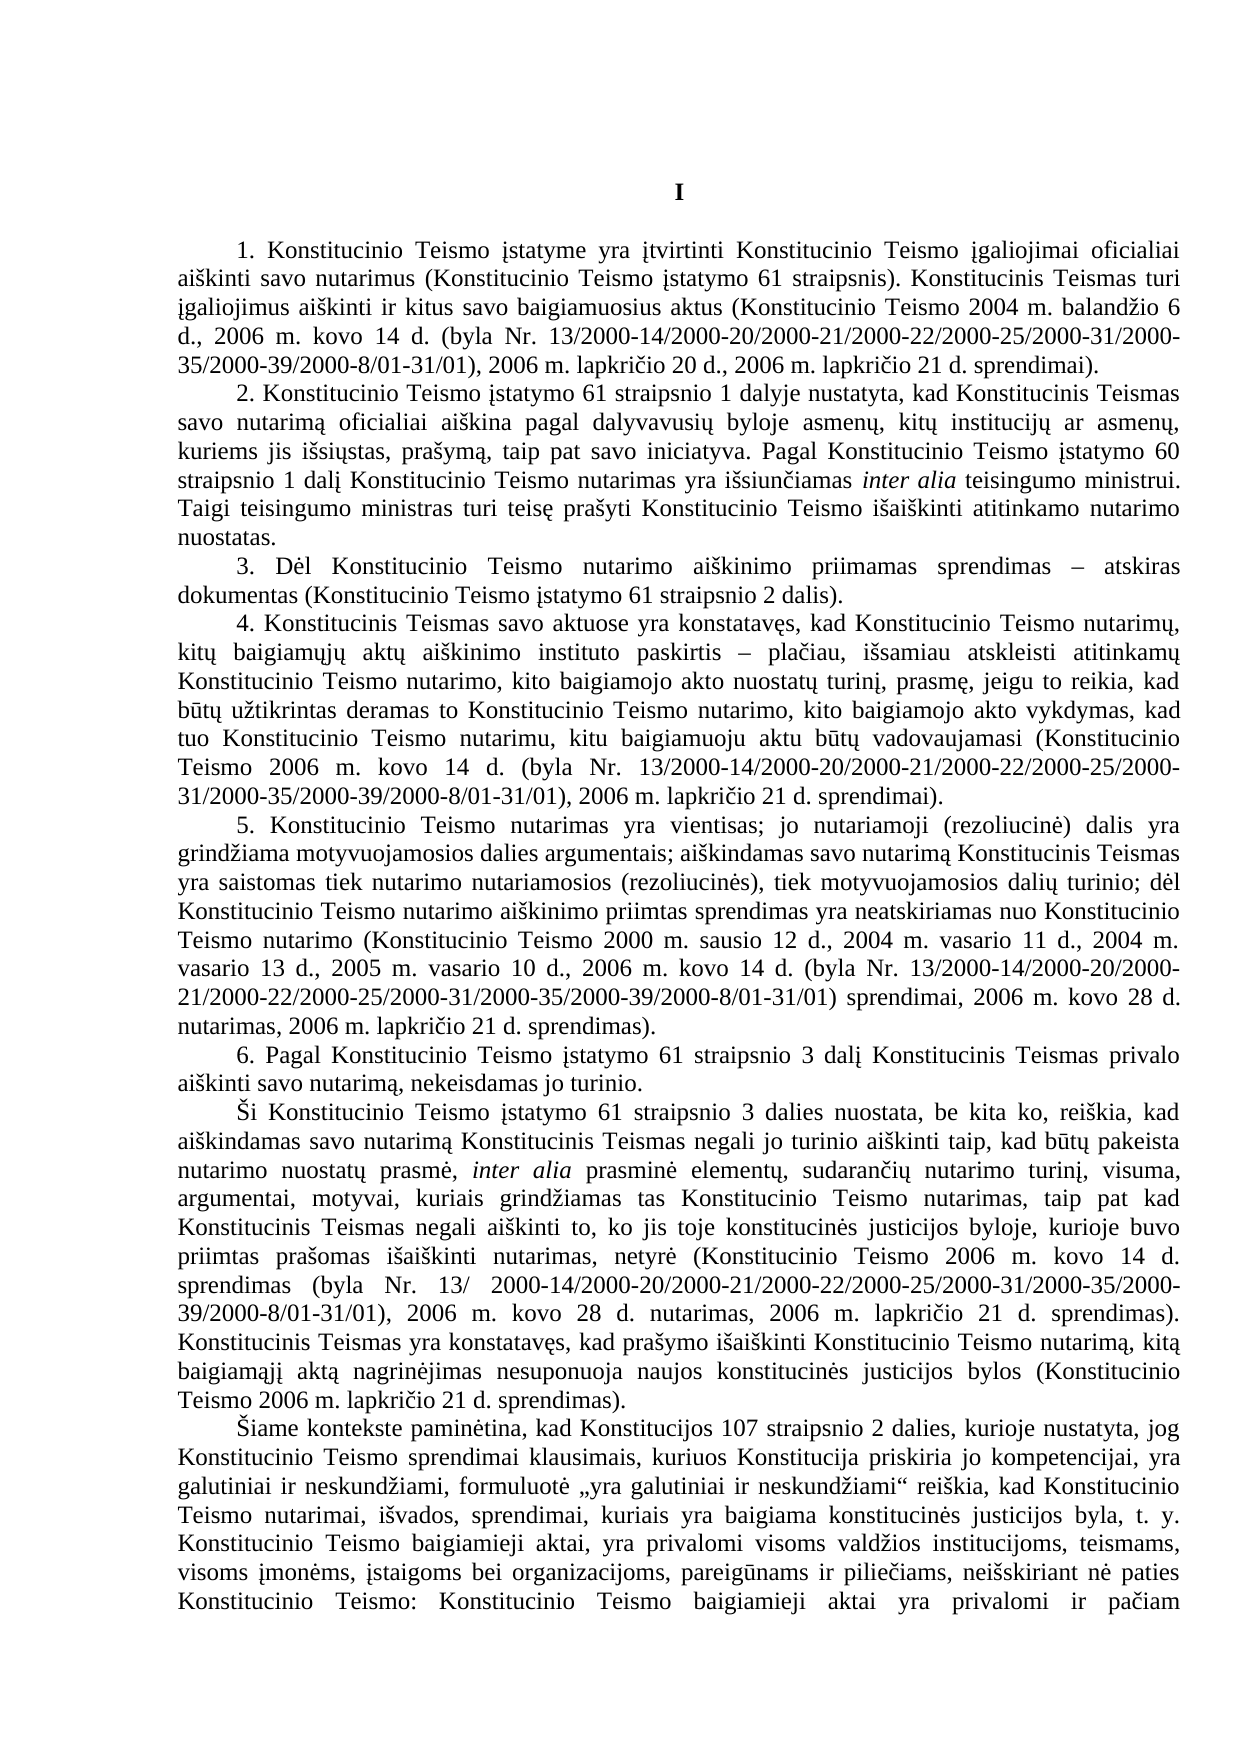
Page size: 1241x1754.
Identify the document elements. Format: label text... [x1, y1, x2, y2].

text I [177, 177, 1181, 206]
text 3. Dėl Konstitucinio Teismo nutarimo aiškinimo priimamas sprendimas – atskiras dokumentas (Konstitucinio Teismo įstatymo 61 straipsnio 2 dalis). [177, 551, 1181, 608]
text 1. Konstitucinio Teismo įstatyme yra įtvirtinti Konstitucinio Teismo įgaliojimai oficialiai aiškinti savo nutarimus (Konstitucinio Teismo įstatymo 61 straipsnis). Konstitucinis Teismas turi įgaliojimus aiškinti ir kitus savo baigiamuosius aktus (Konstitucinio Teismo 2004 m. balandžio 6 d., 2006 m. kovo 14 d. (byla Nr. 13/2000-14/2000-20/2000-21/2000-22/2000-25/2000-31/2000-35/2000-39/2000-8/01-31/01), 2006 m. lapkričio 20 d., 2006 m. lapkričio 21 d. sprendimai). [177, 235, 1181, 378]
text Šiame kontekste paminėtina, kad Konstitucijos 107 straipsnio 2 dalies, kurioje nustatyta, jog Konstitucinio Teismo sprendimai klausimais, kuriuos Konstitucija priskiria jo kompetencijai, yra galutiniai ir neskundžiami, formuluotė „yra galutiniai ir neskundžiami“ reiškia, kad Konstitucinio Teismo nutarimai, išvados, sprendimai, kuriais yra baigiama konstitucinės justicijos byla, t. y. Konstitucinio Teismo baigiamieji aktai, yra privalomi visoms valdžios institucijoms, teismams, visoms įmonėms, įstaigoms bei organizacijoms, pareigūnams ir piliečiams, neišskiriant nė paties Konstitucinio Teismo: Konstitucinio Teismo baigiamieji aktai yra privalomi ir pačiam [177, 1413, 1181, 1615]
text 6. Pagal Konstitucinio Teismo įstatymo 61 straipsnio 3 dalį Konstitucinis Teismas privalo aiškinti savo nutarimą, nekeisdamas jo turinio. [177, 1040, 1181, 1097]
text 4. Konstitucinis Teismas savo aktuose yra konstatavęs, kad Konstitucinio Teismo nutarimų, kitų baigiamųjų aktų aiškinimo instituto paskirtis – plačiau, išsamiau atskleisti atitinkamų Konstitucinio Teismo nutarimo, kito baigiamojo akto nuostatų turinį, prasmę, jeigu to reikia, kad būtų užtikrintas deramas to Konstitucinio Teismo nutarimo, kito baigiamojo akto vykdymas, kad tuo Konstitucinio Teismo nutarimu, kitu baigiamuoju aktu būtų vadovaujamasi (Konstitucinio Teismo 2006 m. kovo 14 d. (byla Nr. 13/2000-14/2000-20/2000-21/2000-22/2000-25/2000-31/2000-35/2000-39/2000-8/01-31/01), 2006 m. lapkričio 21 d. sprendimai). [177, 608, 1181, 810]
text Ši Konstitucinio Teismo įstatymo 61 straipsnio 3 dalies nuostata, be kita ko, reiškia, kad aiškindamas savo nutarimą Konstitucinis Teismas negali jo turinio aiškinti taip, kad būtų pakeista nutarimo nuostatų prasmė, inter alia prasminė elementų, sudarančių nutarimo turinį, visuma, argumentai, motyvai, kuriais grindžiamas tas Konstitucinio Teismo nutarimas, taip pat kad Konstitucinis Teismas negali aiškinti to, ko jis toje konstitucinės justicijos byloje, kurioje buvo priimtas prašomas išaiškinti nutarimas, netyrė (Konstitucinio Teismo 2006 m. kovo 14 d. sprendimas (byla Nr. 13/ 2000-14/2000-20/2000-21/2000-22/2000-25/2000-31/2000-35/2000-39/2000-8/01-31/01), 2006 m. kovo 28 d. nutarimas, 2006 m. lapkričio 21 d. sprendimas). Konstitucinis Teismas yra konstatavęs, kad prašymo išaiškinti Konstitucinio Teismo nutarimą, kitą baigiamąjį aktą nagrinėjimas nesuponuoja naujos konstitucinės justicijos bylos (Konstitucinio Teismo 2006 m. lapkričio 21 d. sprendimas). [177, 1097, 1181, 1413]
text 2. Konstitucinio Teismo įstatymo 61 straipsnio 1 dalyje nustatyta, kad Konstitucinis Teismas savo nutarimą oficialiai aiškina pagal dalyvavusių byloje asmenų, kitų institucijų ar asmenų, kuriems jis išsiųstas, prašymą, taip pat savo iniciatyva. Pagal Konstitucinio Teismo įstatymo 60 straipsnio 1 dalį Konstitucinio Teismo nutarimas yra išsiunčiamas inter alia teisingumo ministrui. Taigi teisingumo ministras turi teisę prašyti Konstitucinio Teismo išaiškinti atitinkamo nutarimo nuostatas. [177, 378, 1181, 551]
text 5. Konstitucinio Teismo nutarimas yra vientisas; jo nutariamoji (rezoliucinė) dalis yra grindžiama motyvuojamosios dalies argumentais; aiškindamas savo nutarimą Konstitucinis Teismas yra saistomas tiek nutarimo nutariamosios (rezoliucinės), tiek motyvuojamosios dalių turinio; dėl Konstitucinio Teismo nutarimo aiškinimo priimtas sprendimas yra neatskiriamas nuo Konstitucinio Teismo nutarimo (Konstitucinio Teismo 2000 m. sausio 12 d., 2004 m. vasario 11 d., 2004 m. vasario 13 d., 2005 m. vasario 10 d., 2006 m. kovo 14 d. (byla Nr. 13/2000-14/2000-20/2000-21/2000-22/2000-25/2000-31/2000-35/2000-39/2000-8/01-31/01) sprendimai, 2006 m. kovo 28 d. nutarimas, 2006 m. lapkričio 21 d. sprendimas). [177, 810, 1181, 1040]
